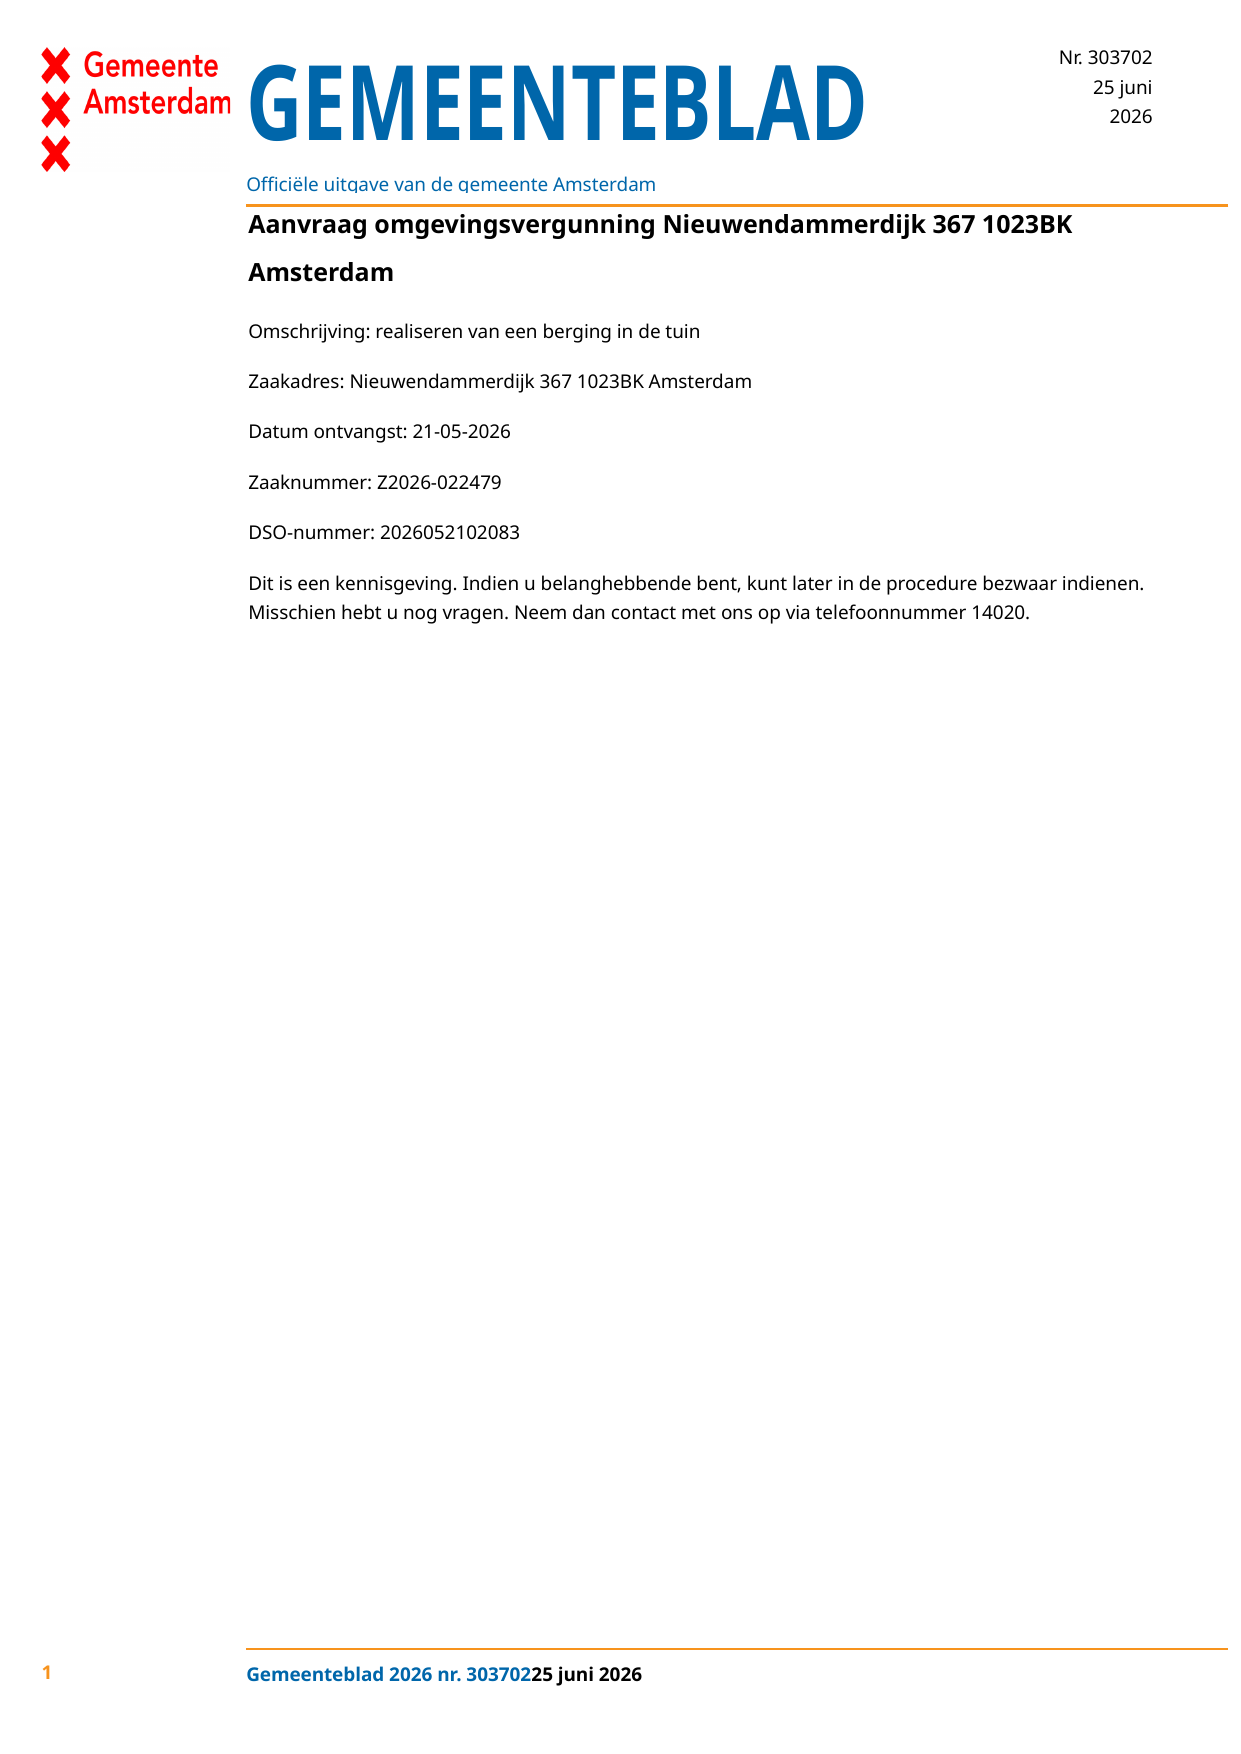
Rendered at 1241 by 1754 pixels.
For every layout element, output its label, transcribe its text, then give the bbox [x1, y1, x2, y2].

text Dit is een kennisgeving. Indien u belanghebbende bent, kunt later in de procedure bezwaar indienen. Misschien hebt u nog vragen. Neem dan contact met ons op via telefoonnummer 14020. [248, 570, 1152, 625]
text Omschrijving: realiseren van een berging in de tuin [248, 318, 1152, 344]
text DSO-nummer: 2026052102083 [248, 519, 1152, 545]
text Aanvraag omgevingsvergunning Nieuwendammerdijk 367 1023BK Amsterdam [248, 207, 1152, 288]
text Datum ontvangst: 21-05-2026 [248, 419, 1152, 444]
picture [41, 47, 231, 172]
text Zaaknummer: Z2026-022479 [248, 469, 1152, 495]
text Zaakadres: Nieuwendammerdijk 367 1023BK Amsterdam [248, 368, 1152, 394]
